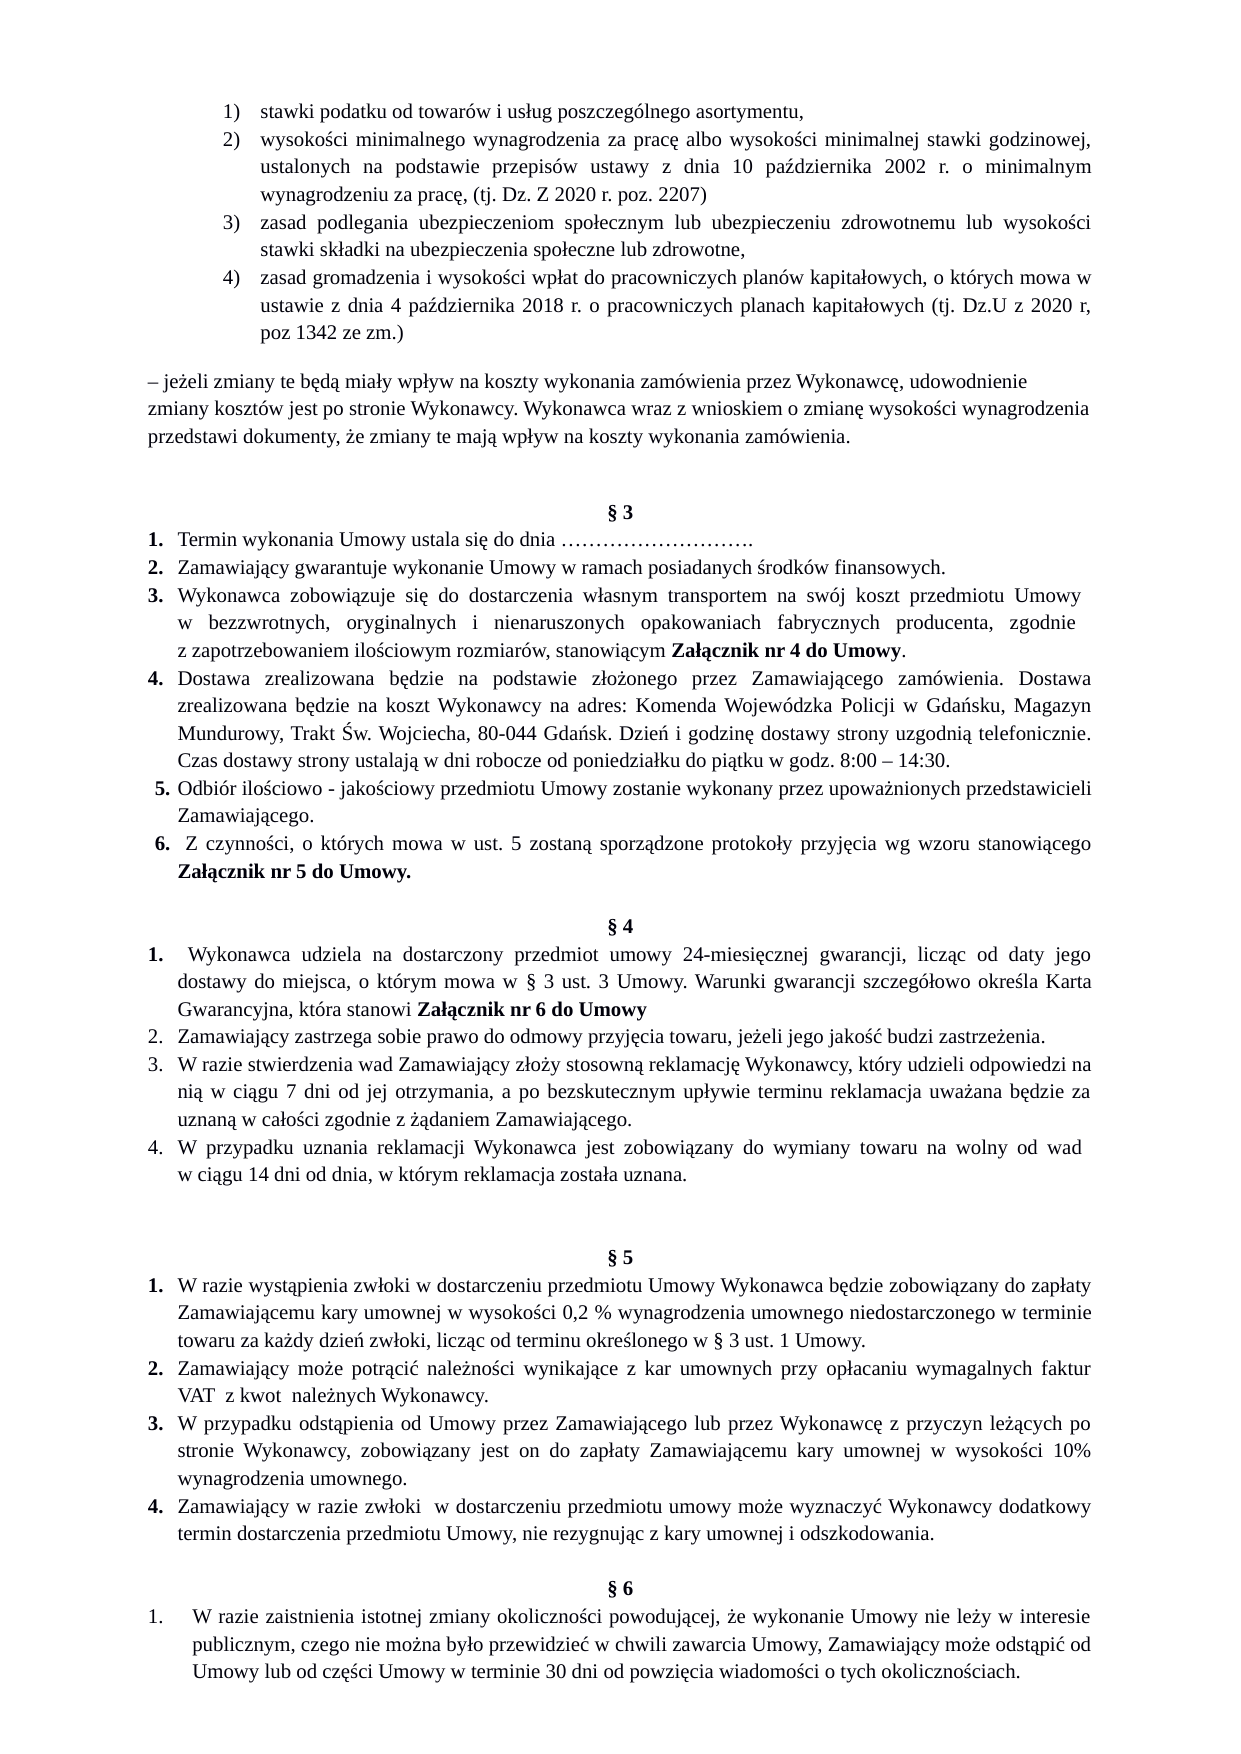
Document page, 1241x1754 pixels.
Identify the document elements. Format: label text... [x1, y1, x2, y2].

list Z czynności, o których mowa w ust. 5 zostaną sporządzone protokoły przyjęcia wg wzoru stanowiącego Załącznik nr 5 do Umowy. [154, 831, 1092, 883]
list zasad gromadzenia i wysokości wpłat do pracowniczych planów kapitałowych, o których mowa w ustawie z dnia 4 października 2018 r. o pracowniczych planach kapitałowych (tj. Dz.U z 2020 r, poz 1342 ze zm.) [223, 265, 1092, 344]
list Wykonawca zobowiązuje się do dostarczenia własnym transportem na swój koszt przedmiotu Umowy w bezzwrotnych, oryginalnych i nienaruszonych opakowaniach fabrycznych producenta, zgodnie z zapotrzebowaniem ilościowym rozmiarów, stanowiącym Załącznik nr 4 do Umowy. [148, 583, 1092, 662]
list Termin wykonania Umowy ustala się do dnia ………………………. [148, 527, 1092, 551]
list zasad podlegania ubezpieczeniom społecznym lub ubezpieczeniu zdrowotnemu lub wysokości stawki składki na ubezpieczenia społeczne lub zdrowotne, [223, 210, 1092, 261]
list wysokości minimalnego wynagrodzenia za pracę albo wysokości minimalnej stawki godzinowej, ustalonych na podstawie przepisów ustawy z dnia 10 października 2002 r. o minimalnym wynagrodzeniu za pracę, (tj. Dz. Z 2020 r. poz. 2207) [223, 127, 1092, 206]
list W razie stwierdzenia wad Zamawiający złoży stosowną reklamację Wykonawcy, który udzieli odpowiedzi na nią w ciągu 7 dni od jej otrzymania, a po bezskutecznym upływie terminu reklamacja uważana będzie za uznaną w całości zgodnie z żądaniem Zamawiającego. [148, 1052, 1092, 1131]
list Odbiór ilościowo - jakościowy przedmiotu Umowy zostanie wykonany przez upoważnionych przedstawicieli Zamawiającego. [154, 776, 1092, 827]
list Zamawiający w razie zwłoki w dostarczeniu przedmiotu umowy może wyznaczyć Wykonawcy dodatkowy termin dostarczenia przedmiotu Umowy, nie rezygnując z kary umownej i odszkodowania. [148, 1493, 1092, 1545]
text – jeżeli zmiany te będą miały wpływ na koszty wykonania zamówienia przez Wykonawcę, udowodnienie zmiany kosztów jest po stronie Wykonawcy. Wykonawca wraz z wnioskiem o zmianę wysokości wynagrodzenia przedstawi dokumenty, że zmiany te mają wpływ na koszty wykonania zamówienia. [148, 368, 1092, 448]
list Wykonawca udziela na dostarczony przedmiot umowy 24-miesięcznej gwarancji, licząc od daty jego dostawy do miejsca, o którym mowa w § 3 ust. 3 Umowy. Warunki gwarancji szczegółowo określa Karta Gwarancyjna, która stanowi Załącznik nr 6 do Umowy [148, 941, 1092, 1021]
text § 5 [148, 1245, 1092, 1269]
list Zamawiający zastrzega sobie prawo do odmowy przyjęcia towaru, jeżeli jego jakość budzi zastrzeżenia. [148, 1024, 1092, 1048]
text § 4 [148, 914, 1092, 938]
list Dostawa zrealizowana będzie na podstawie złożonego przez Zamawiającego zamówienia. Dostawa zrealizowana będzie na koszt Wykonawcy na adres: Komenda Wojewódzka Policji w Gdańsku, Magazyn Mundurowy, Trakt Św. Wojciecha, 80-044 Gdańsk. Dzień i godzinę dostawy strony uzgodnią telefonicznie. Czas dostawy strony ustalają w dni robocze od poniedziałku do piątku w godz. 8:00 – 14:30. [148, 665, 1092, 772]
list Zamawiający może potrącić należności wynikające z kar umownych przy opłacaniu wymagalnych faktur VAT z kwot należnych Wykonawcy. [148, 1356, 1092, 1407]
list W przypadku uznania reklamacji Wykonawca jest zobowiązany do wymiany towaru na wolny od wad w ciągu 14 dni od dnia, w którym reklamacja została uznana. [148, 1135, 1092, 1186]
list W razie zaistnienia istotnej zmiany okoliczności powodującej, że wykonanie Umowy nie leży w interesie publicznym, czego nie można było przewidzieć w chwili zawarcia Umowy, Zamawiający może odstąpić od Umowy lub od części Umowy w terminie 30 dni od powzięcia wiadomości o tych okolicznościach. [148, 1604, 1092, 1683]
list stawki podatku od towarów i usług poszczególnego asortymentu, [223, 99, 1092, 123]
list Zamawiający gwarantuje wykonanie Umowy w ramach posiadanych środków finansowych. [148, 555, 1092, 579]
list W przypadku odstąpienia od Umowy przez Zamawiającego lub przez Wykonawcę z przyczyn leżących po stronie Wykonawcy, zobowiązany jest on do zapłaty Zamawiającemu kary umownej w wysokości 10% wynagrodzenia umownego. [148, 1411, 1092, 1490]
list W razie wystąpienia zwłoki w dostarczeniu przedmiotu Umowy Wykonawca będzie zobowiązany do zapłaty Zamawiającemu kary umownej w wysokości 0,2 % wynagrodzenia umownego niedostarczonego w terminie towaru za każdy dzień zwłoki, licząc od terminu określonego w § 3 ust. 1 Umowy. [148, 1273, 1092, 1352]
text § 3 [148, 500, 1092, 524]
text § 6 [148, 1576, 1092, 1600]
